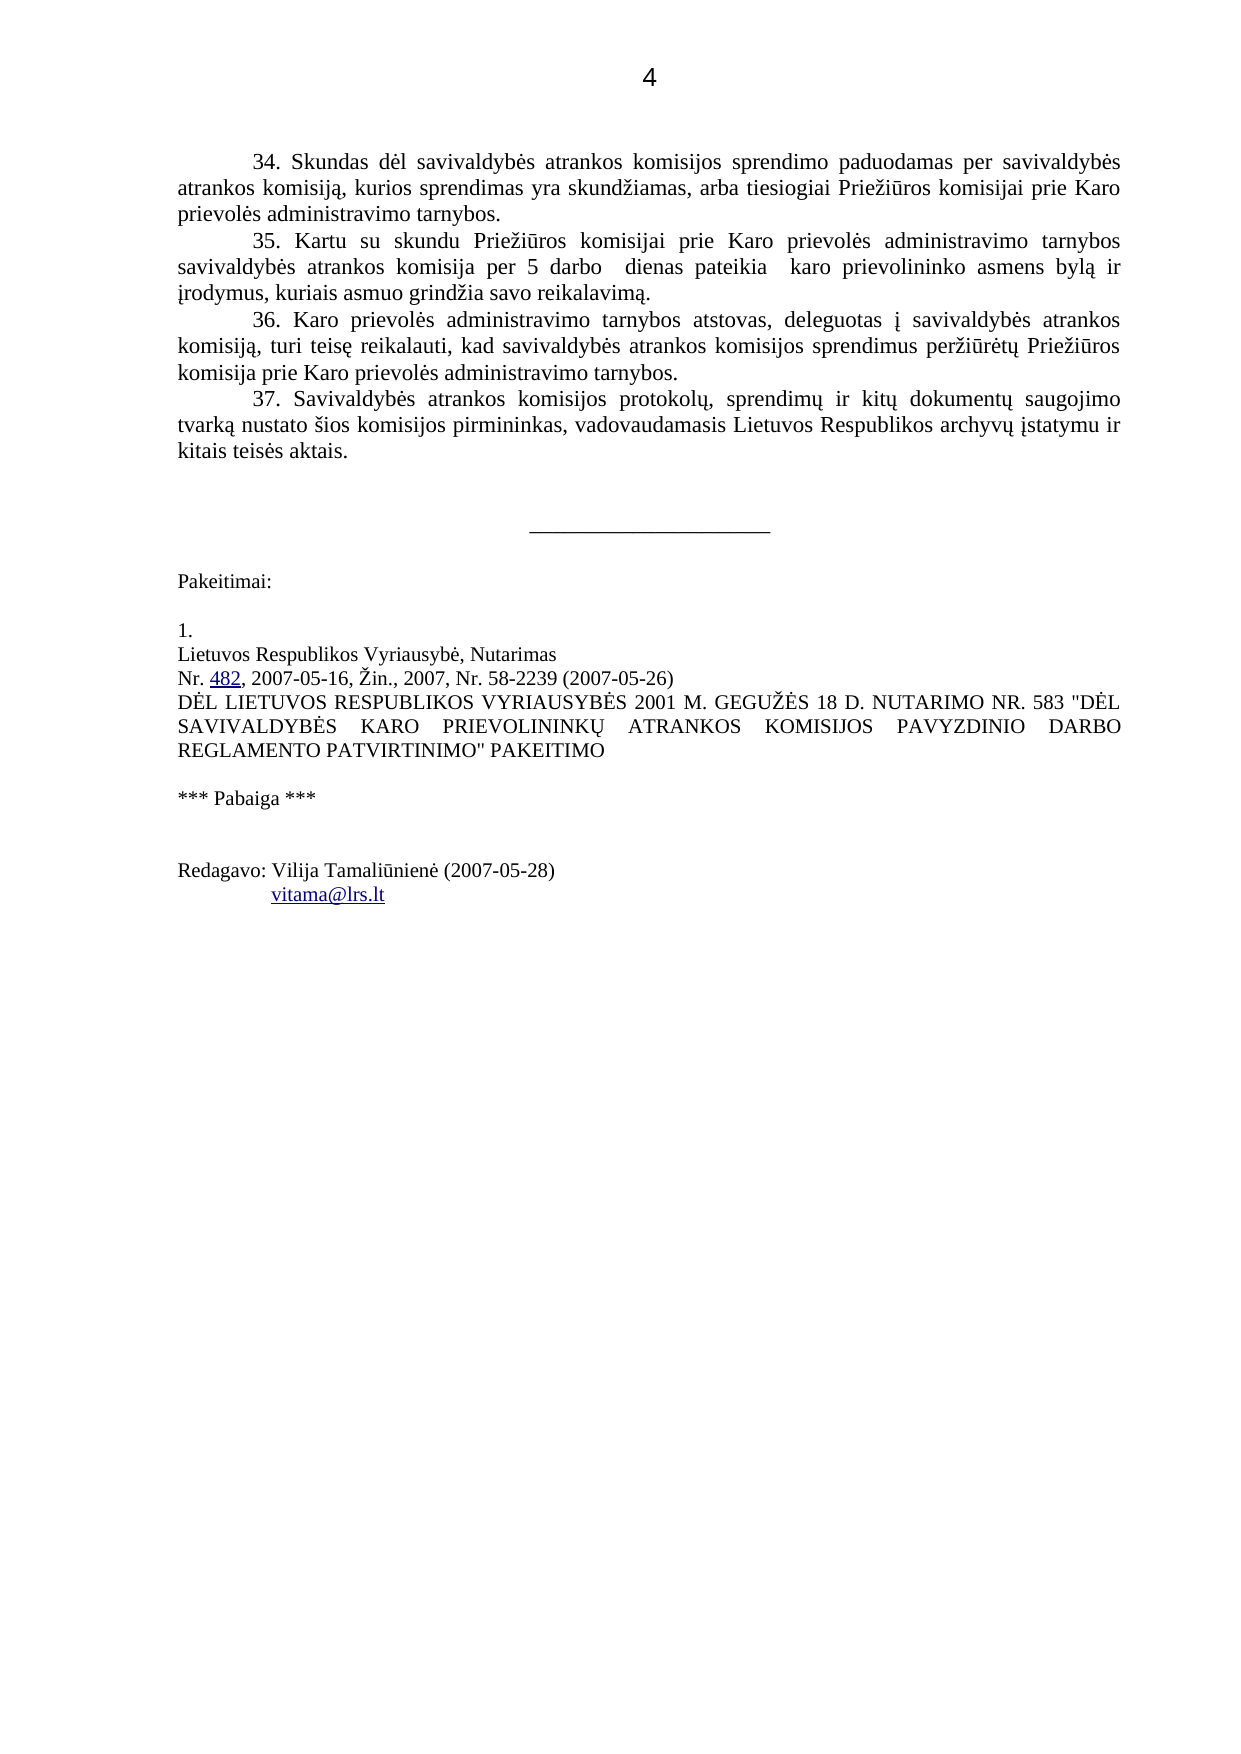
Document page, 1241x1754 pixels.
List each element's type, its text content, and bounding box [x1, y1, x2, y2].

text 37. Savivaldybės atrankos komisijos protokolų, sprendimų ir kitų dokumentų saugojimo tvarką nustato šios komisijos pirmininkas, vadovaudamasis Lietuvos Respublikos archyvų įstatymu ir kitais teisės aktais. [177, 385, 1122, 464]
text 35. Kartu su skundu Priežiūros komisijai prie Karo prievolės administravimo tarnybos savivaldybės atrankos komisija per 5 darbo dienas pateikia karo prievolininko asmens bylą ir įrodymus, kuriais asmuo grindžia savo reikalavimą. [177, 227, 1122, 306]
text Nr. 482, 2007-05-16, Žin., 2007, Nr. 58-2239 (2007-05-26) [177, 666, 1122, 690]
text DĖL LIETUVOS RESPUBLIKOS VYRIAUSYBĖS 2001 M. GEGUŽĖS 18 D. NUTARIMO NR. 583 "DĖL SAVIVALDYBĖS KARO PRIEVOLININKŲ ATRANKOS KOMISIJOS PAVYZDINIO DARBO REGLAMENTO PATVIRTINIMO" PAKEITIMO [177, 690, 1122, 762]
text Pakeitimai: [177, 569, 1122, 593]
text 34. Skundas dėl savivaldybės atrankos komisijos sprendimo paduodamas per savivaldybės atrankos komisiją, kurios sprendimas yra skundžiamas, arba tiesiogiai Priežiūros komisijai prie Karo prievolės administravimo tarnybos. [177, 148, 1122, 227]
text vitama@lrs.lt [177, 882, 1122, 906]
text 1. [177, 617, 1122, 642]
text *** Pabaiga *** [177, 786, 1122, 810]
text Lietuvos Respublikos Vyriausybė, Nutarimas [177, 642, 1122, 666]
text 36. Karo prievolės administravimo tarnybos atstovas, deleguotas į savivaldybės atrankos komisiją, turi teisę reikalauti, kad savivaldybės atrankos komisijos sprendimus peržiūrėtų Priežiūros komisija prie Karo prievolės administravimo tarnybos. [177, 306, 1122, 385]
text ––––––––––––––––––––– [177, 517, 1122, 543]
text Redagavo: Vilija Tamaliūnienė (2007-05-28) [177, 858, 1122, 882]
